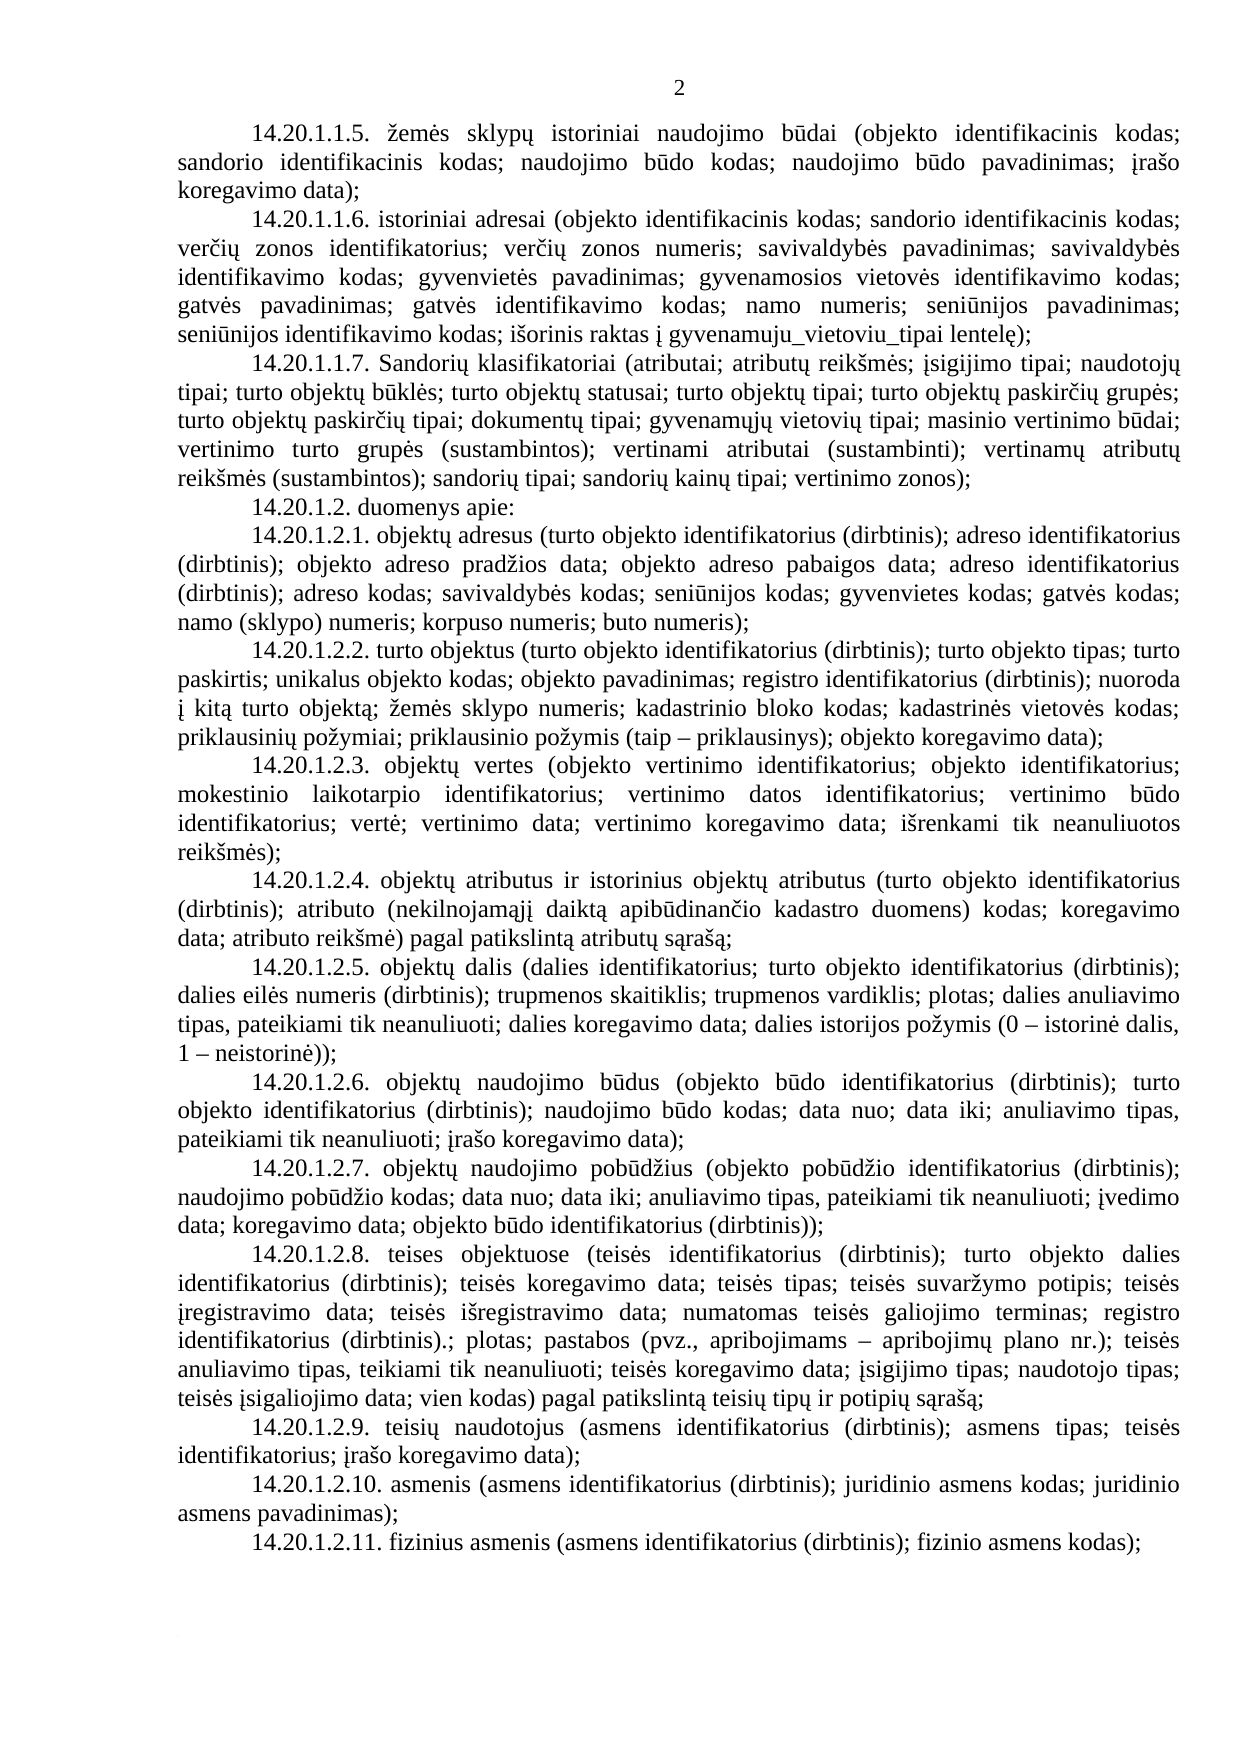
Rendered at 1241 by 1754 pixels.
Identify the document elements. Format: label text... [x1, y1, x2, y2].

text 14.20.1.2.4. objektų atributus ir istorinius objektų atributus (turto objekto identifikatorius (dirbtinis); atributo (nekilnojamąjį daiktą apibūdinančio kadastro duomens) kodas; koregavimo data; atributo reikšmė) pagal patikslintą atributų sąrašą; [177, 866, 1181, 952]
text 14.20.1.2.2. turto objektus (turto objekto identifikatorius (dirbtinis); turto objekto tipas; turto paskirtis; unikalus objekto kodas; objekto pavadinimas; registro identifikatorius (dirbtinis); nuoroda į kitą turto objektą; žemės sklypo numeris; kadastrinio bloko kodas; kadastrinės vietovės kodas; priklausinių požymiai; priklausinio požymis (taip – priklausinys); objekto koregavimo data); [177, 636, 1181, 751]
text 14.20.1.2. duomenys apie: [177, 492, 1181, 521]
text 14.20.1.1.6. istoriniai adresai (objekto identifikacinis kodas; sandorio identifikacinis kodas; verčių zonos identifikatorius; verčių zonos numeris; savivaldybės pavadinimas; savivaldybės identifikavimo kodas; gyvenvietės pavadinimas; gyvenamosios vietovės identifikavimo kodas; gatvės pavadinimas; gatvės identifikavimo kodas; namo numeris; seniūnijos pavadinimas; seniūnijos identifikavimo kodas; išorinis raktas į gyvenamuju_vietoviu_tipai lentelę); [177, 204, 1181, 348]
text 14.20.1.1.7. Sandorių klasifikatoriai (atributai; atributų reikšmės; įsigijimo tipai; naudotojų tipai; turto objektų būklės; turto objektų statusai; turto objektų tipai; turto objektų paskirčių grupės; turto objektų paskirčių tipai; dokumentų tipai; gyvenamųjų vietovių tipai; masinio vertinimo būdai; vertinimo turto grupės (sustambintos); vertinami atributai (sustambinti); vertinamų atributų reikšmės (sustambintos); sandorių tipai; sandorių kainų tipai; vertinimo zonos); [177, 348, 1181, 492]
text 14.20.1.1.5. žemės sklypų istoriniai naudojimo būdai (objekto identifikacinis kodas; sandorio identifikacinis kodas; naudojimo būdo kodas; naudojimo būdo pavadinimas; įrašo koregavimo data); [177, 118, 1181, 204]
text 14.20.1.2.1. objektų adresus (turto objekto identifikatorius (dirbtinis); adreso identifikatorius (dirbtinis); objekto adreso pradžios data; objekto adreso pabaigos data; adreso identifikatorius (dirbtinis); adreso kodas; savivaldybės kodas; seniūnijos kodas; gyvenvietes kodas; gatvės kodas; namo (sklypo) numeris; korpuso numeris; buto numeris); [177, 521, 1181, 636]
text 14.20.1.2.5. objektų dalis (dalies identifikatorius; turto objekto identifikatorius (dirbtinis); dalies eilės numeris (dirbtinis); trupmenos skaitiklis; trupmenos vardiklis; plotas; dalies anuliavimo tipas, pateikiami tik neanuliuoti; dalies koregavimo data; dalies istorijos požymis (0 – istorinė dalis, 1 – neistorinė)); [177, 952, 1181, 1067]
text 14.20.1.2.3. objektų vertes (objekto vertinimo identifikatorius; objekto identifikatorius; mokestinio laikotarpio identifikatorius; vertinimo datos identifikatorius; vertinimo būdo identifikatorius; vertė; vertinimo data; vertinimo koregavimo data; išrenkami tik neanuliuotos reikšmės); [177, 751, 1181, 866]
text 14.20.1.2.8. teises objektuose (teisės identifikatorius (dirbtinis); turto objekto dalies identifikatorius (dirbtinis); teisės koregavimo data; teisės tipas; teisės suvaržymo potipis; teisės įregistravimo data; teisės išregistravimo data; numatomas teisės galiojimo terminas; registro identifikatorius (dirbtinis).; plotas; pastabos (pvz., apribojimams – apribojimų plano nr.); teisės anuliavimo tipas, teikiami tik neanuliuoti; teisės koregavimo data; įsigijimo tipas; naudotojo tipas; teisės įsigaliojimo data; vien kodas) pagal patikslintą teisių tipų ir potipių sąrašą; [177, 1239, 1181, 1412]
text 14.20.1.2.11. fizinius asmenis (asmens identifikatorius (dirbtinis); fizinio asmens kodas); [177, 1527, 1181, 1556]
text 14.20.1.2.7. objektų naudojimo pobūdžius (objekto pobūdžio identifikatorius (dirbtinis); naudojimo pobūdžio kodas; data nuo; data iki; anuliavimo tipas, pateikiami tik neanuliuoti; įvedimo data; koregavimo data; objekto būdo identifikatorius (dirbtinis)); [177, 1153, 1181, 1239]
text 14.20.1.2.10. asmenis (asmens identifikatorius (dirbtinis); juridinio asmens kodas; juridinio asmens pavadinimas); [177, 1469, 1181, 1527]
text 14.20.1.2.6. objektų naudojimo būdus (objekto būdo identifikatorius (dirbtinis); turto objekto identifikatorius (dirbtinis); naudojimo būdo kodas; data nuo; data iki; anuliavimo tipas, pateikiami tik neanuliuoti; įrašo koregavimo data); [177, 1067, 1181, 1153]
text 14.20.1.2.9. teisių naudotojus (asmens identifikatorius (dirbtinis); asmens tipas; teisės identifikatorius; įrašo koregavimo data); [177, 1412, 1181, 1469]
